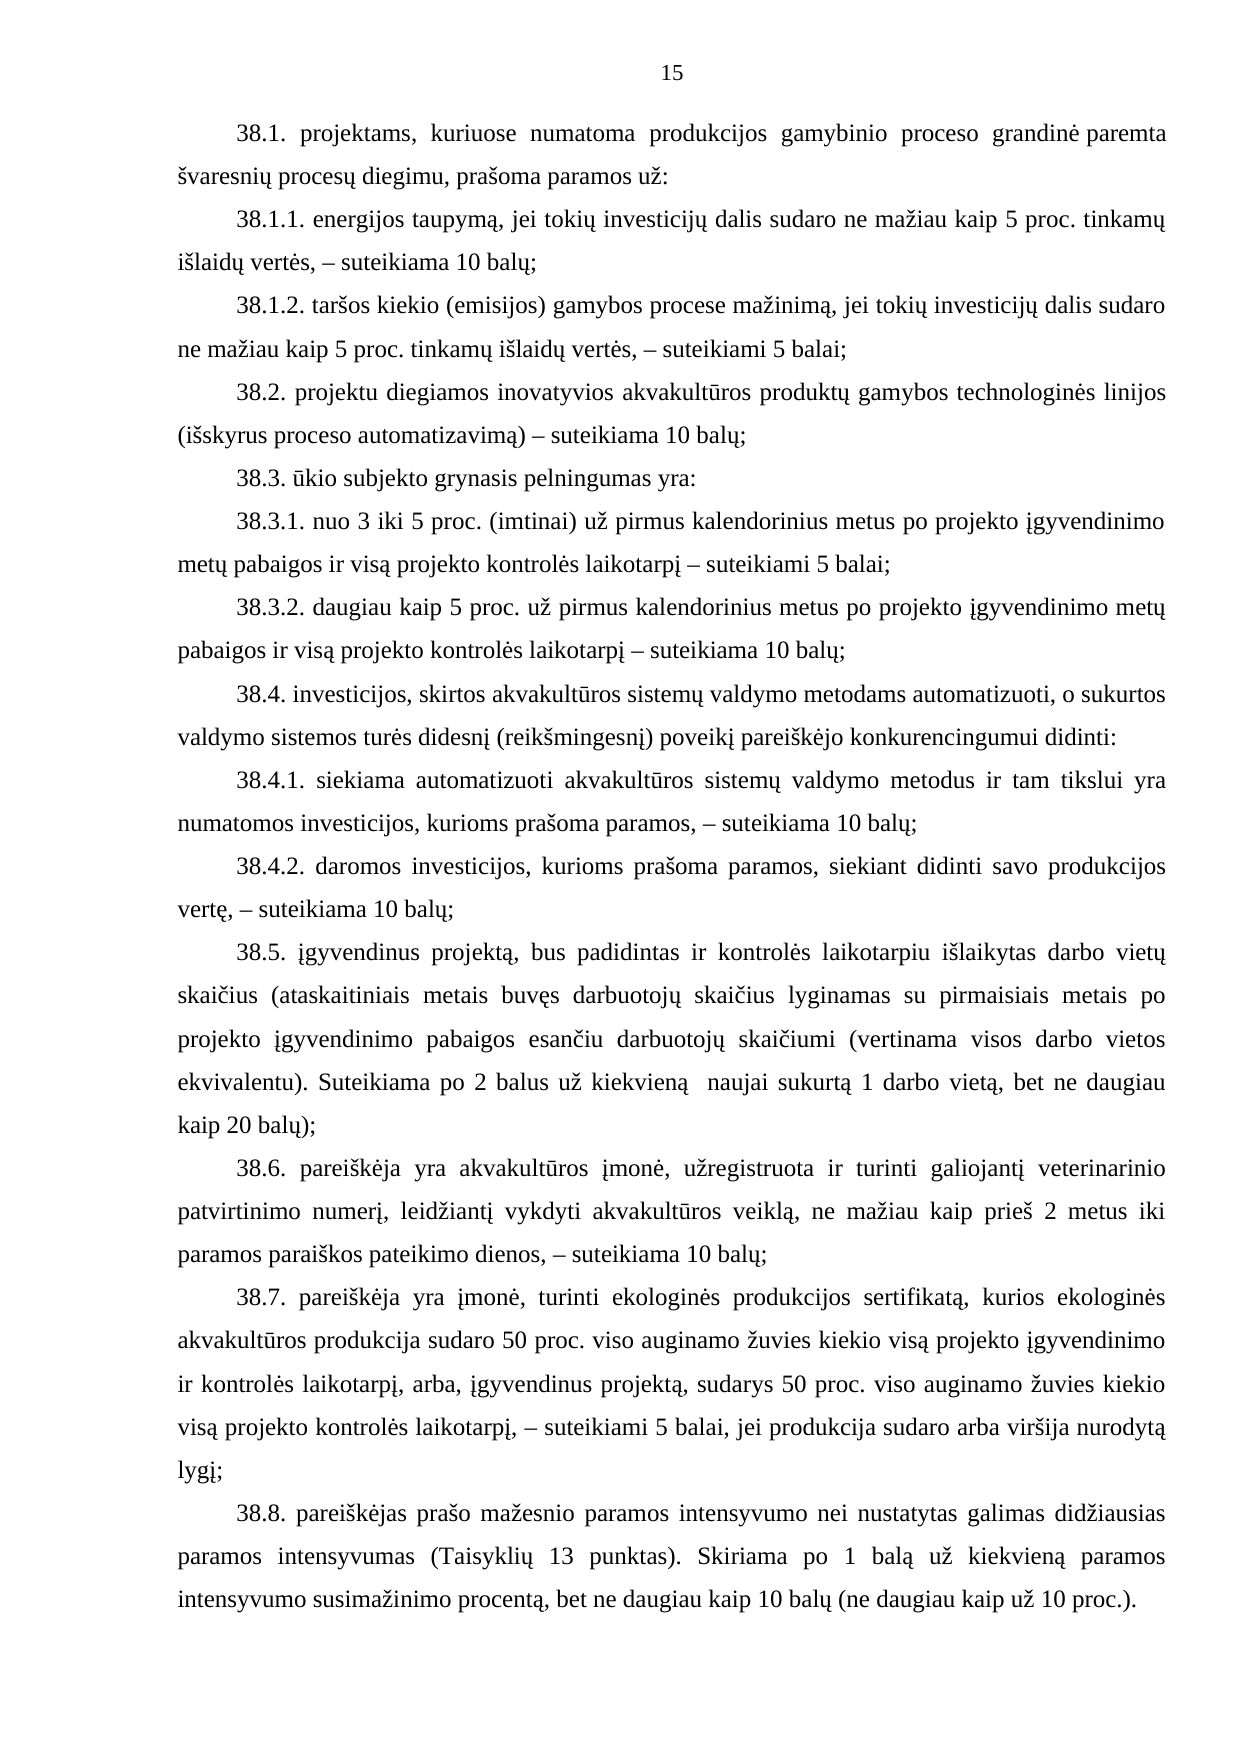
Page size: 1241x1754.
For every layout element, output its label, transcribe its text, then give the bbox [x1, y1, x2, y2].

text 38.1.1. energijos taupymą, jei tokių investicijų dalis sudaro ne mažiau kaip 5 proc. tinkamų išlaidų vertės, – suteikiama 10 balų; [177, 204, 1167, 276]
text 38.4.2. daromos investicijos, kurioms prašoma paramos, siekiant didinti savo produkcijos vertę, – suteikiama 10 balų; [177, 851, 1167, 923]
text 38.1. projektams, kuriuose numatoma produkcijos gamybinio proceso grandinė paremta švaresnių procesų diegimu, prašoma paramos už: [177, 118, 1167, 190]
text 38.5. įgyvendinus projektą, bus padidintas ir kontrolės laikotarpiu išlaikytas darbo vietų skaičius (ataskaitiniais metais buvęs darbuotojų skaičius lyginamas su pirmaisiais metais po projekto įgyvendinimo pabaigos esančiu darbuotojų skaičiumi (vertinama visos darbo vietos ekvivalentu). Suteikiama po 2 balus už kiekvieną naujai sukurtą 1 darbo vietą, bet ne daugiau kaip 20 balų); [177, 937, 1167, 1139]
text 38.4. investicijos, skirtos akvakultūros sistemų valdymo metodams automatizuoti, o sukurtos valdymo sistemos turės didesnį (reikšmingesnį) poveikį pareiškėjo konkurencingumui didinti: [177, 679, 1167, 751]
text 38.7. pareiškėja yra įmonė, turinti ekologinės produkcijos sertifikatą, kurios ekologinės akvakultūros produkcija sudaro 50 proc. viso auginamo žuvies kiekio visą projekto įgyvendinimo ir kontrolės laikotarpį, arba, įgyvendinus projektą, sudarys 50 proc. viso auginamo žuvies kiekio visą projekto kontrolės laikotarpį, – suteikiami 5 balai, jei produkcija sudaro arba viršija nurodytą lygį; [177, 1282, 1167, 1484]
text 38.2. projektu diegiamos inovatyvios akvakultūros produktų gamybos technologinės linijos (išskyrus proceso automatizavimą) – suteikiama 10 balų; [177, 377, 1167, 449]
text 38.1.2. taršos kiekio (emisijos) gamybos procese mažinimą, jei tokių investicijų dalis sudaro ne mažiau kaip 5 proc. tinkamų išlaidų vertės, – suteikiami 5 balai; [177, 291, 1167, 362]
text 38.3.2. daugiau kaip 5 proc. už pirmus kalendorinius metus po projekto įgyvendinimo metų pabaigos ir visą projekto kontrolės laikotarpį – suteikiama 10 balų; [177, 592, 1167, 664]
text 38.8. pareiškėjas prašo mažesnio paramos intensyvumo nei nustatytas galimas didžiausias paramos intensyvumas (Taisyklių 13 punktas). Skiriama po 1 balą už kiekvieną paramos intensyvumo susimažinimo procentą, bet ne daugiau kaip 10 balų (ne daugiau kaip už 10 proc.). [177, 1498, 1167, 1613]
text 38.6. pareiškėja yra akvakultūros įmonė, užregistruota ir turinti galiojantį veterinarinio patvirtinimo numerį, leidžiantį vykdyti akvakultūros veiklą, ne mažiau kaip prieš 2 metus iki paramos paraiškos pateikimo dienos, – suteikiama 10 balų; [177, 1153, 1167, 1268]
text 38.3.1. nuo 3 iki 5 proc. (imtinai) už pirmus kalendorinius metus po projekto įgyvendinimo metų pabaigos ir visą projekto kontrolės laikotarpį – suteikiami 5 balai; [177, 506, 1167, 578]
text 38.3. ūkio subjekto grynasis pelningumas yra: [177, 463, 1167, 492]
text 38.4.1. siekiama automatizuoti akvakultūros sistemų valdymo metodus ir tam tikslui yra numatomos investicijos, kurioms prašoma paramos, – suteikiama 10 balų; [177, 765, 1167, 837]
